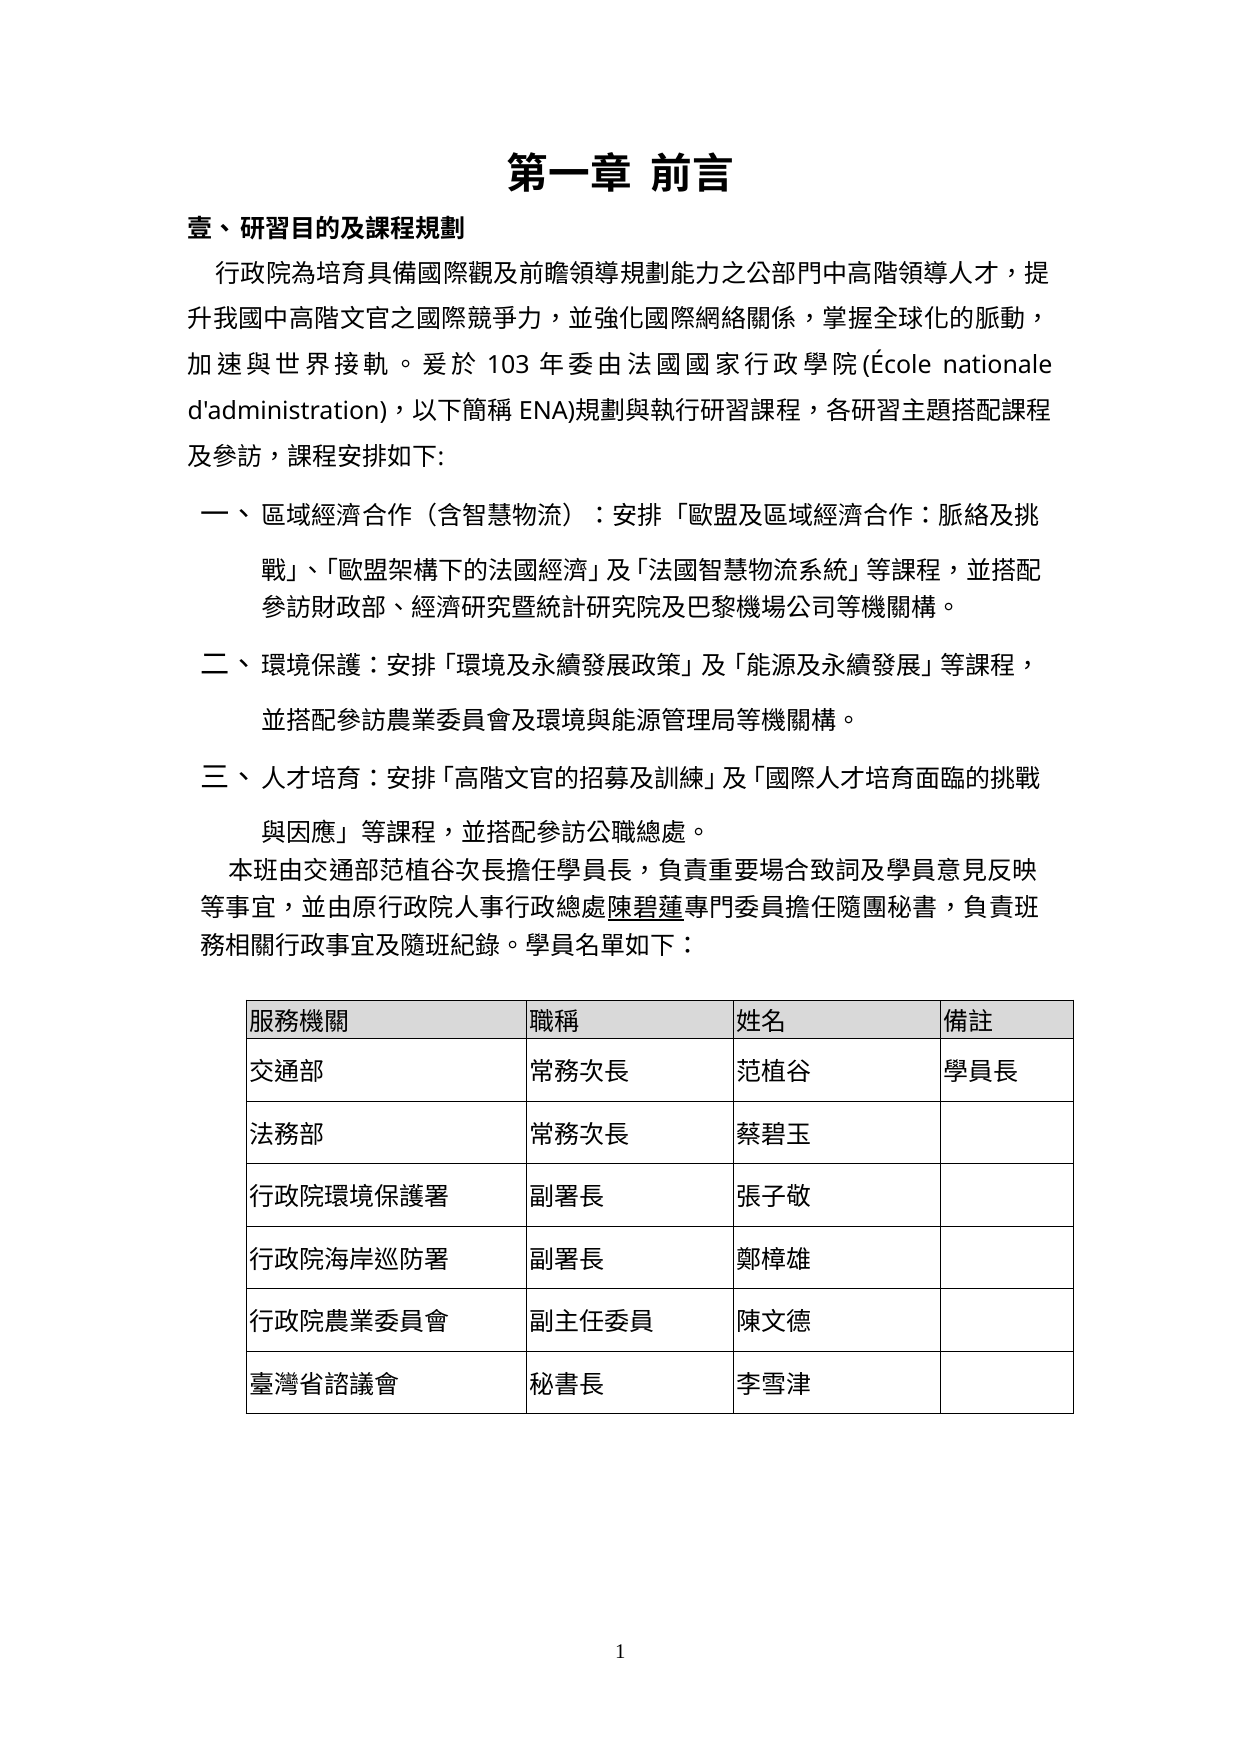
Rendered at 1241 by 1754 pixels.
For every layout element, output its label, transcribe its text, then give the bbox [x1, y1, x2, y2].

table_cell 陳文德 [734, 1289, 940, 1351]
table_cell [941, 1352, 1073, 1413]
table_cell 法務部 [247, 1102, 526, 1163]
table_cell 蔡碧玉 [734, 1102, 940, 1163]
table_cell 常務次長 [527, 1102, 733, 1163]
table_cell 副主任委員 [527, 1289, 733, 1351]
list 環境保護：安排「環境及永續發展政策」及「能源及永續發展」等課程，並搭配參訪農業委員會及環境與能源管理局等機關構。 [200, 624, 1040, 737]
table_header 姓名 [734, 1001, 940, 1038]
table_cell 學員長 [941, 1039, 1073, 1101]
list 人才培育：安排「高階文官的招募及訓練」及「國際人才培育面臨的挑戰與因應」等課程，並搭配參訪公職總處。 [200, 737, 1040, 849]
table_cell 李雪津 [734, 1352, 940, 1413]
table_cell 臺灣省諮議會 [247, 1352, 526, 1413]
table_cell 張子敬 [734, 1164, 940, 1226]
table_header 服務機關 [247, 1001, 526, 1038]
table_cell 行政院農業委員會 [247, 1289, 526, 1351]
table_header 職稱 [527, 1001, 733, 1038]
subtitle 研習目的及課程規劃 [187, 208, 1053, 245]
table_cell [941, 1164, 1073, 1226]
table_cell 行政院環境保護署 [247, 1164, 526, 1226]
list 區域經濟合作（含智慧物流）：安排「歐盟及區域經濟合作：脈絡及挑戰」、「歐盟架構下的法國經濟」及「法國智慧物流系統」等課程，並搭配參訪財政部、經濟研究暨統計研究院及巴黎機場公司等機關構。 [200, 474, 1040, 624]
table_cell 范植谷 [734, 1039, 940, 1101]
table_cell [941, 1102, 1073, 1163]
table_cell 行政院海岸巡防署 [247, 1227, 526, 1288]
table_cell 鄭樟雄 [734, 1227, 940, 1288]
table_cell [941, 1289, 1073, 1351]
table_cell 副署長 [527, 1227, 733, 1288]
table_cell 常務次長 [527, 1039, 733, 1101]
text 本班由交通部范植谷次長擔任學員長，負責重要場合致詞及學員意見反映等事宜，並由原行政院人事行政總處陳碧蓮專門委員擔任隨團秘書，負責班務相關行政事宜及隨班紀錄。學員名單如下： [200, 849, 1040, 962]
table_cell 交通部 [247, 1039, 526, 1101]
text 行政院為培育具備國際觀及前瞻領導規劃能力之公部門中高階領導人才，提升我國中高階文官之國際競爭力，並強化國際網絡關係，掌握全球化的脈動，加速與世界接軌。爰於103年委由法國國家行政學院(École nationale d'administration)，以下簡稱 ENA)規劃與執行研習課程，各研習主題搭配課程及參訪，課程安排如下: [187, 245, 1053, 474]
text 第一章 前言 [187, 133, 1053, 208]
table_cell 秘書長 [527, 1352, 733, 1413]
table_header 備註 [941, 1001, 1073, 1038]
table_cell [941, 1227, 1073, 1288]
table_cell 副署長 [527, 1164, 733, 1226]
